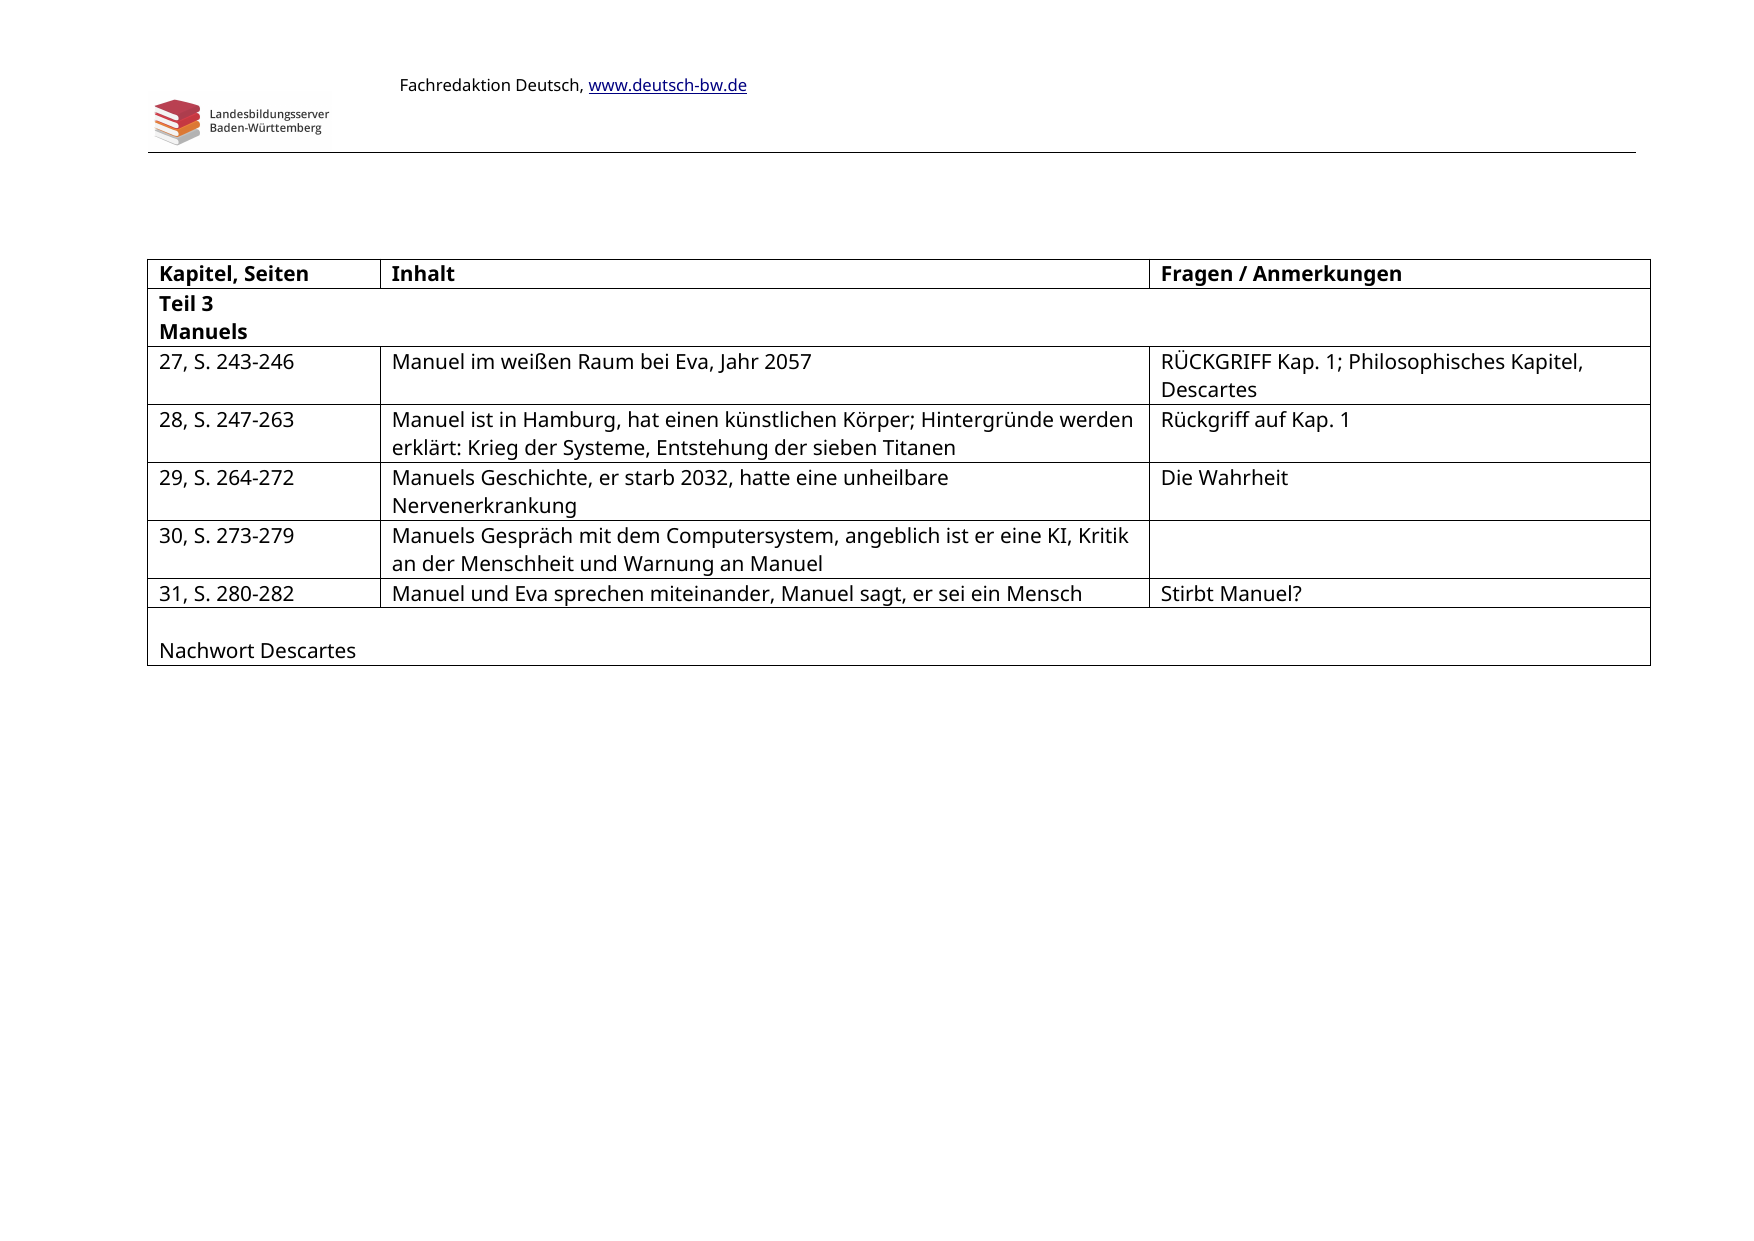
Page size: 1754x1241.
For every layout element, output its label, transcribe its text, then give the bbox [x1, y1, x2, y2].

table_cell Stirbt Manuel? [1150, 579, 1650, 607]
table_header Kapitel, Seiten [148, 260, 380, 288]
table_header Inhalt [381, 260, 1149, 288]
table_cell 29, S. 264-272 [148, 463, 380, 520]
table_cell 31, S. 280-282 [148, 579, 380, 607]
table_cell Manuel im weißen Raum bei Eva, Jahr 2057 [381, 347, 1149, 404]
table_cell [1150, 521, 1650, 578]
table_cell Teil 3 Manuels [148, 289, 1650, 346]
table_header Fragen / Anmerkungen [1150, 260, 1650, 288]
table_cell Manuel ist in Hamburg, hat einen künstlichen Körper; Hintergründe werden erklärt: Krieg der Systeme, Entstehung der sieben Titanen [381, 405, 1149, 462]
table_cell 27, S. 243-246 [148, 347, 380, 404]
table_cell RÜCKGRIFF Kap. 1; Philosophisches Kapitel, Descartes [1150, 347, 1650, 404]
table_cell Rückgriff auf Kap. 1 [1150, 405, 1650, 462]
table_cell 30, S. 273-279 [148, 521, 380, 578]
table_cell Die Wahrheit [1150, 463, 1650, 520]
table_cell Manuel und Eva sprechen miteinander, Manuel sagt, er sei ein Mensch [381, 579, 1149, 607]
table_cell Manuels Gespräch mit dem Computersystem, angeblich ist er eine KI, Kritik an der Menschheit und Warnung an Manuel [381, 521, 1149, 578]
table_cell Manuels Geschichte, er starb 2032, hatte eine unheilbare Nervenerkrankung [381, 463, 1149, 520]
table_cell 28, S. 247-263 [148, 405, 380, 462]
table_cell Nachwort Descartes [148, 608, 1650, 665]
